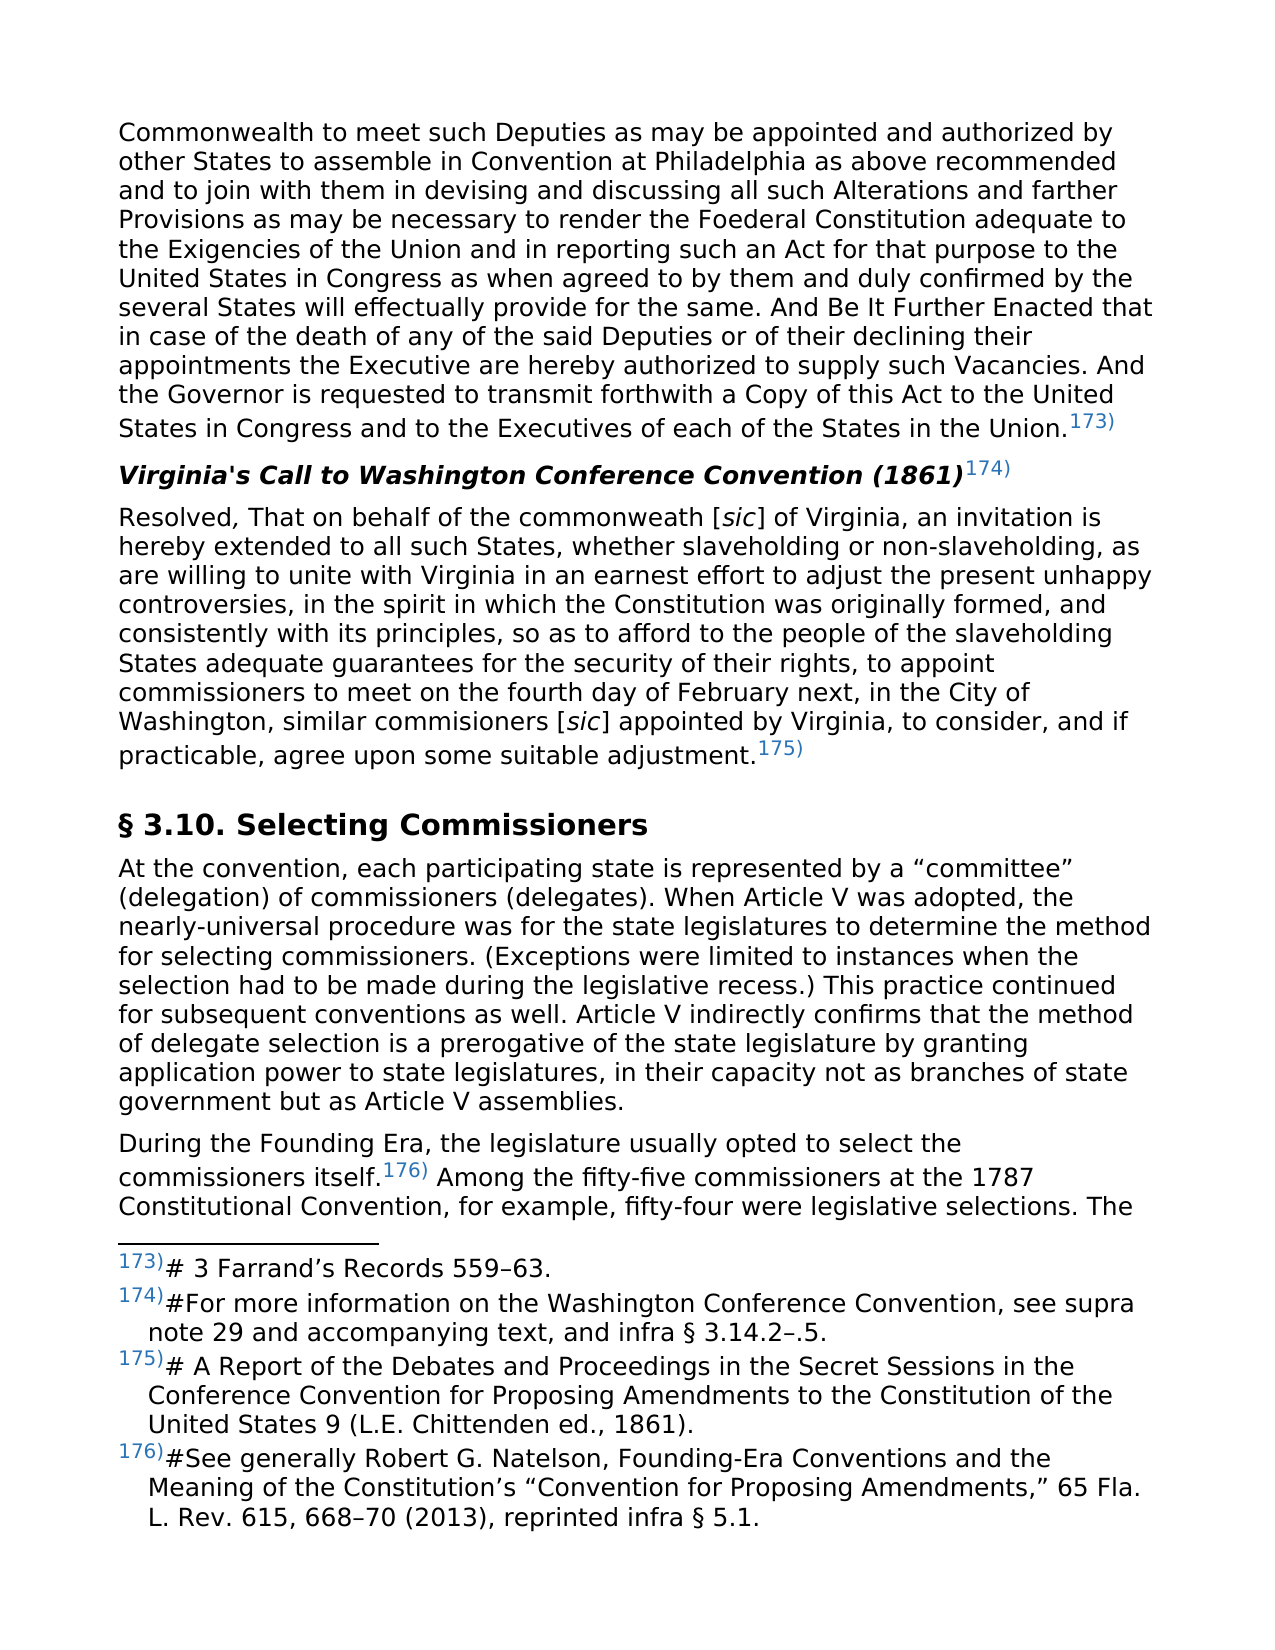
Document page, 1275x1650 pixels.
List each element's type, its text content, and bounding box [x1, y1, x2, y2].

text # A Report of the Debates and Proceedings in the Secret Sessions in the Conference Convention for Proposing Amendments to the Constitution of the United States 9 (L.E. Chittenden ed., 1861). [118, 1347, 1157, 1439]
text At the convention, each participating state is represented by a “committee” (delegation) of commissioners (delegates). When Article V was adopted, the nearly-universal procedure was for the state legislatures to determine the method for selecting commissioners. (Exceptions were limited to instances when the selection had to be made during the legislative recess.) This practice continued for subsequent conventions as well. Article V indirectly confirms that the method of delegate selection is a prerogative of the state legislature by granting application power to state legislatures, in their capacity not as branches of state government but as Article V assemblies. [118, 854, 1157, 1117]
text Commonwealth to meet such Deputies as may be appointed and authorized by other States to assemble in Convention at Philadelphia as above recommended and to join with them in devising and discussing all such Alterations and farther Provisions as may be necessary to render the Foederal Constitution adequate to the Exigencies of the Union and in reporting such an Act for that purpose to the United States in Congress as when agreed to by them and duly confirmed by the several States will effectually provide for the same. And Be It Further Enacted that in case of the death of any of the said Deputies or of their declining their appointments the Executive are hereby authorized to supply such Vacancies. And the Governor is requested to transmit forthwith a Copy of this Act to the United States in Congress and to the Executives of each of the States in the Union. [118, 118, 1157, 444]
text #For more information on the Washington Conference Convention, see supra note 29 and accompanying text, and infra § 3.14.2–.5. [118, 1284, 1157, 1347]
text During the Founding Era, the legislature usually opted to select the commissioners itself. Among the fifty-five commissioners at the 1787 Constitutional Convention, for example, fifty-four were legislative selections. The [118, 1129, 1157, 1222]
text Virginia's Call to Washington Conference Convention (1861) [118, 456, 1157, 490]
subtitle § 3.10. Selecting Commissioners [118, 808, 1157, 842]
text Resolved, That on behalf of the commonweath [sic] of Virginia, an invitation is hereby extended to all such States, whether slaveholding or non-slaveholding, as are willing to unite with Virginia in an earnest effort to adjust the present unhappy controversies, in the spirit in which the Constitution was originally formed, and consistently with its principles, so as to afford to the people of the slaveholding States adequate guarantees for the security of their rights, to appoint commissioners to meet on the fourth day of February next, in the City of Washington, similar commisioners [sic] appointed by Virginia, to consider, and if practicable, agree upon some suitable adjustment. [118, 503, 1157, 770]
text #See generally Robert G. Natelson, Founding-Era Conventions and the Meaning of the Constitution’s “Convention for Proposing Amendments,” 65 Fla. L. Rev. 615, 668–70 (2013), reprinted infra § 5.1. [118, 1439, 1157, 1532]
text # 3 Farrand’s Records 559–63. [118, 1250, 1157, 1284]
